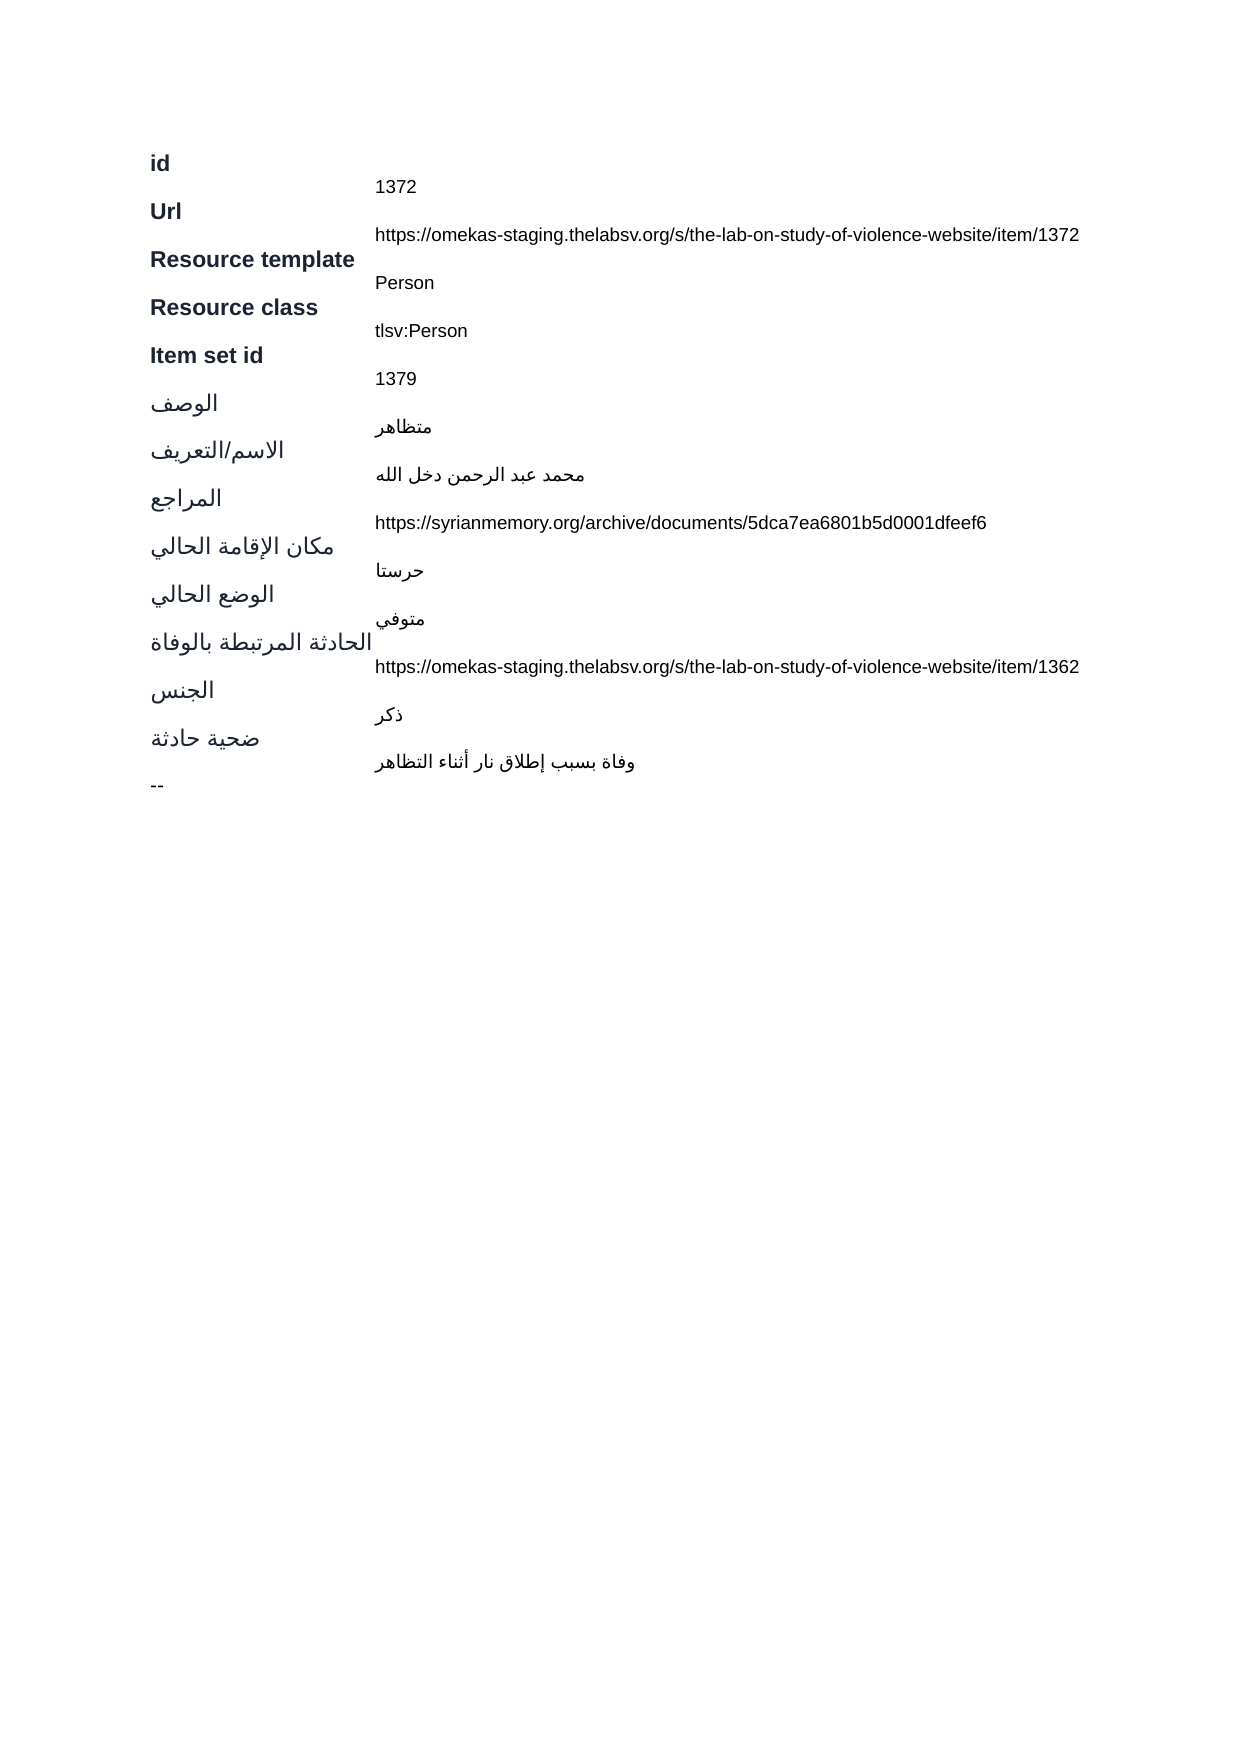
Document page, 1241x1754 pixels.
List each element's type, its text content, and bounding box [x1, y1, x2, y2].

text وفاة بسبب إطلاق نار أثناء التظاهر [375, 751, 1090, 773]
text مكان الإقامة الحالي [150, 533, 1090, 560]
text ضحية حادثة [150, 725, 1090, 751]
text Person [375, 272, 1090, 294]
text الوضع الحالي [150, 581, 1090, 608]
text https://omekas-staging.thelabsv.org/s/the-lab-on-study-of-violence-website/item/1372 [375, 224, 1090, 246]
text Resource template [150, 246, 1090, 272]
text متوفي [375, 608, 1090, 629]
text Url [150, 198, 1090, 224]
text https://omekas-staging.thelabsv.org/s/the-lab-on-study-of-violence-website/item/1362 [375, 656, 1090, 677]
text 1379 [375, 368, 1090, 389]
text متظاهر [375, 416, 1090, 437]
text حرستا [375, 560, 1090, 581]
text الجنس [150, 677, 1090, 703]
text tlsv:Person [375, 320, 1090, 342]
text الاسم/التعريف [150, 437, 1090, 464]
text id [150, 150, 1090, 176]
text محمد عبد الرحمن دخل الله [375, 464, 1090, 485]
text -- [150, 773, 1090, 797]
text Resource class [150, 294, 1090, 320]
text https://syrianmemory.org/archive/documents/5dca7ea6801b5d0001dfeef6 [375, 512, 1090, 533]
text الحادثة المرتبطة بالوفاة [150, 629, 1090, 656]
text المراجع [150, 485, 1090, 512]
text 1372 [375, 176, 1090, 198]
text الوصف [150, 389, 1090, 416]
text ذكر [375, 703, 1090, 725]
text Item set id [150, 342, 1090, 368]
